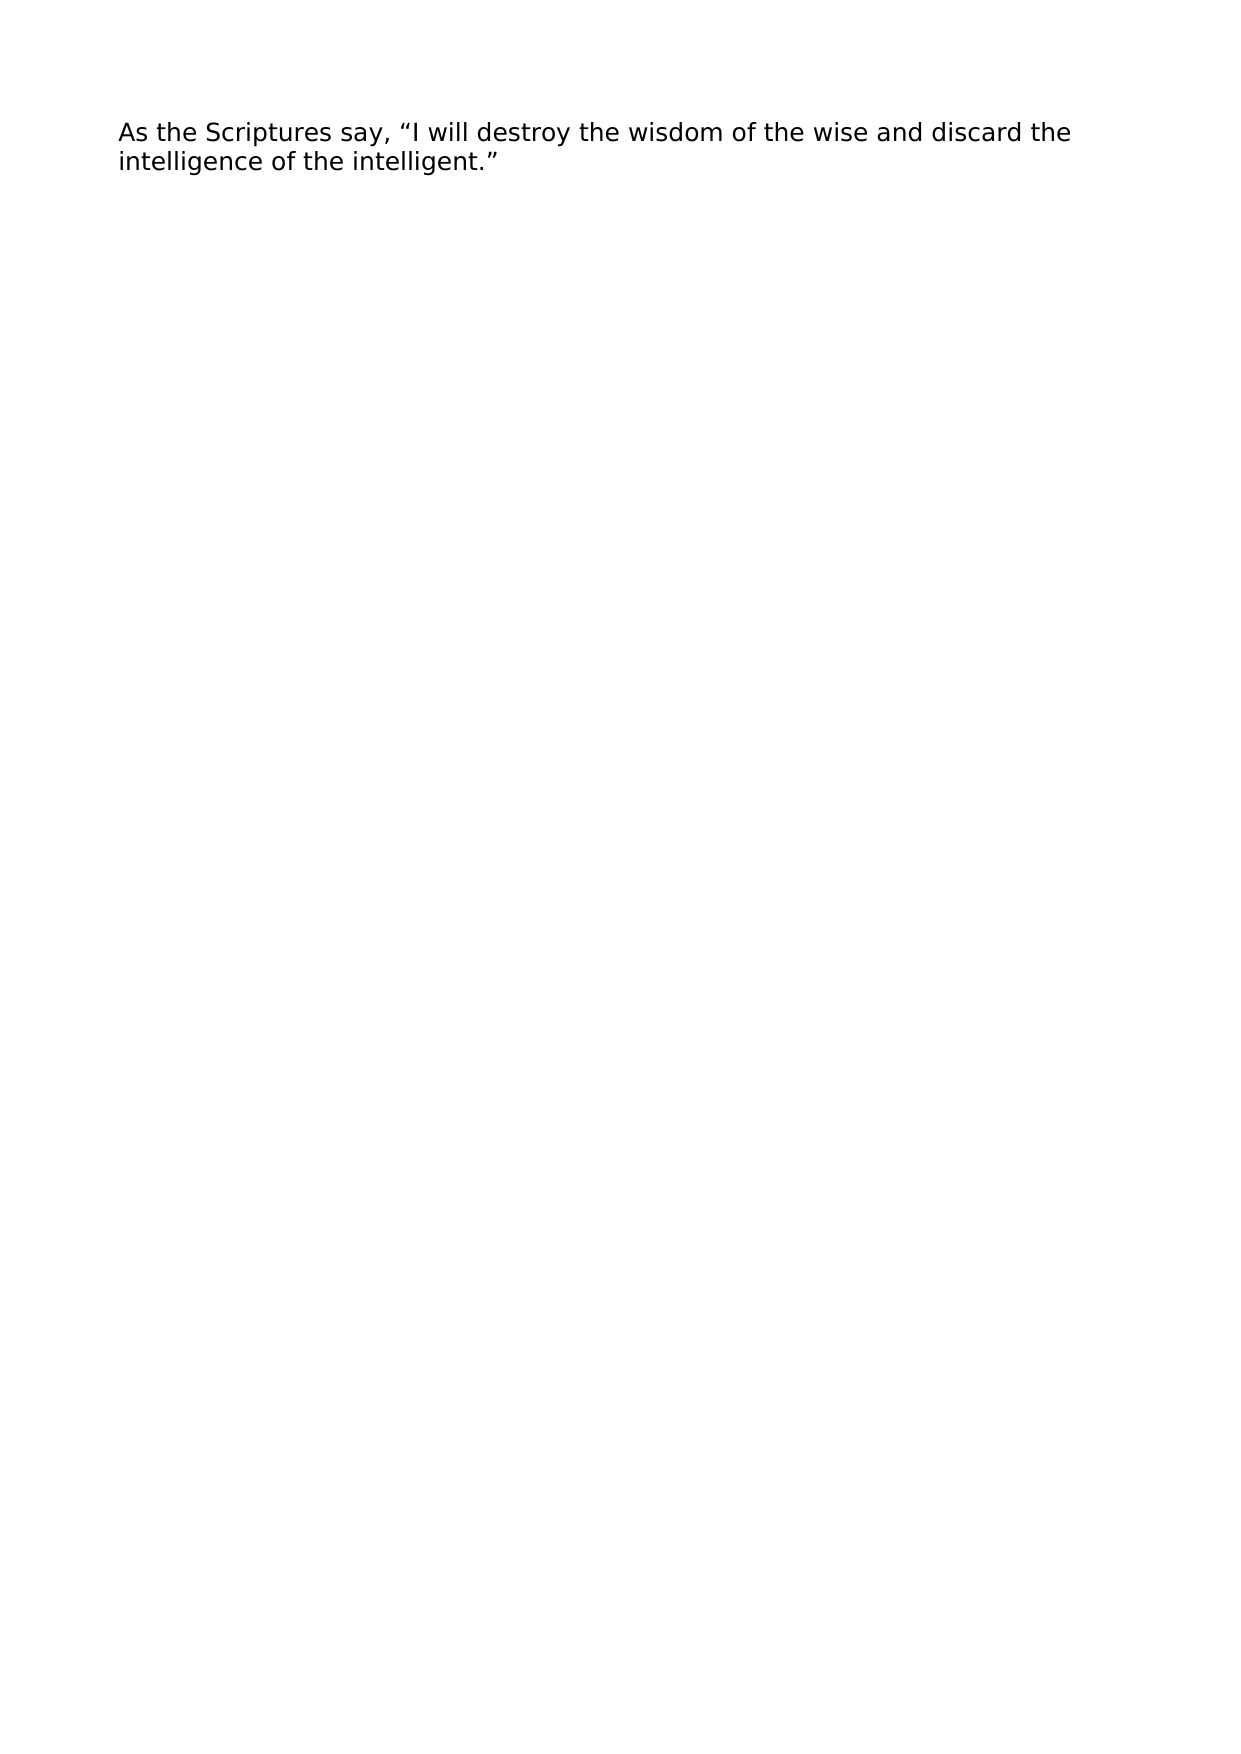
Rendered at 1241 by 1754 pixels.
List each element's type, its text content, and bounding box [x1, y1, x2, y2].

text As the Scriptures say, “I will destroy the wisdom of the wise and discard the intelligence of the intelligent.” [118, 118, 1122, 176]
